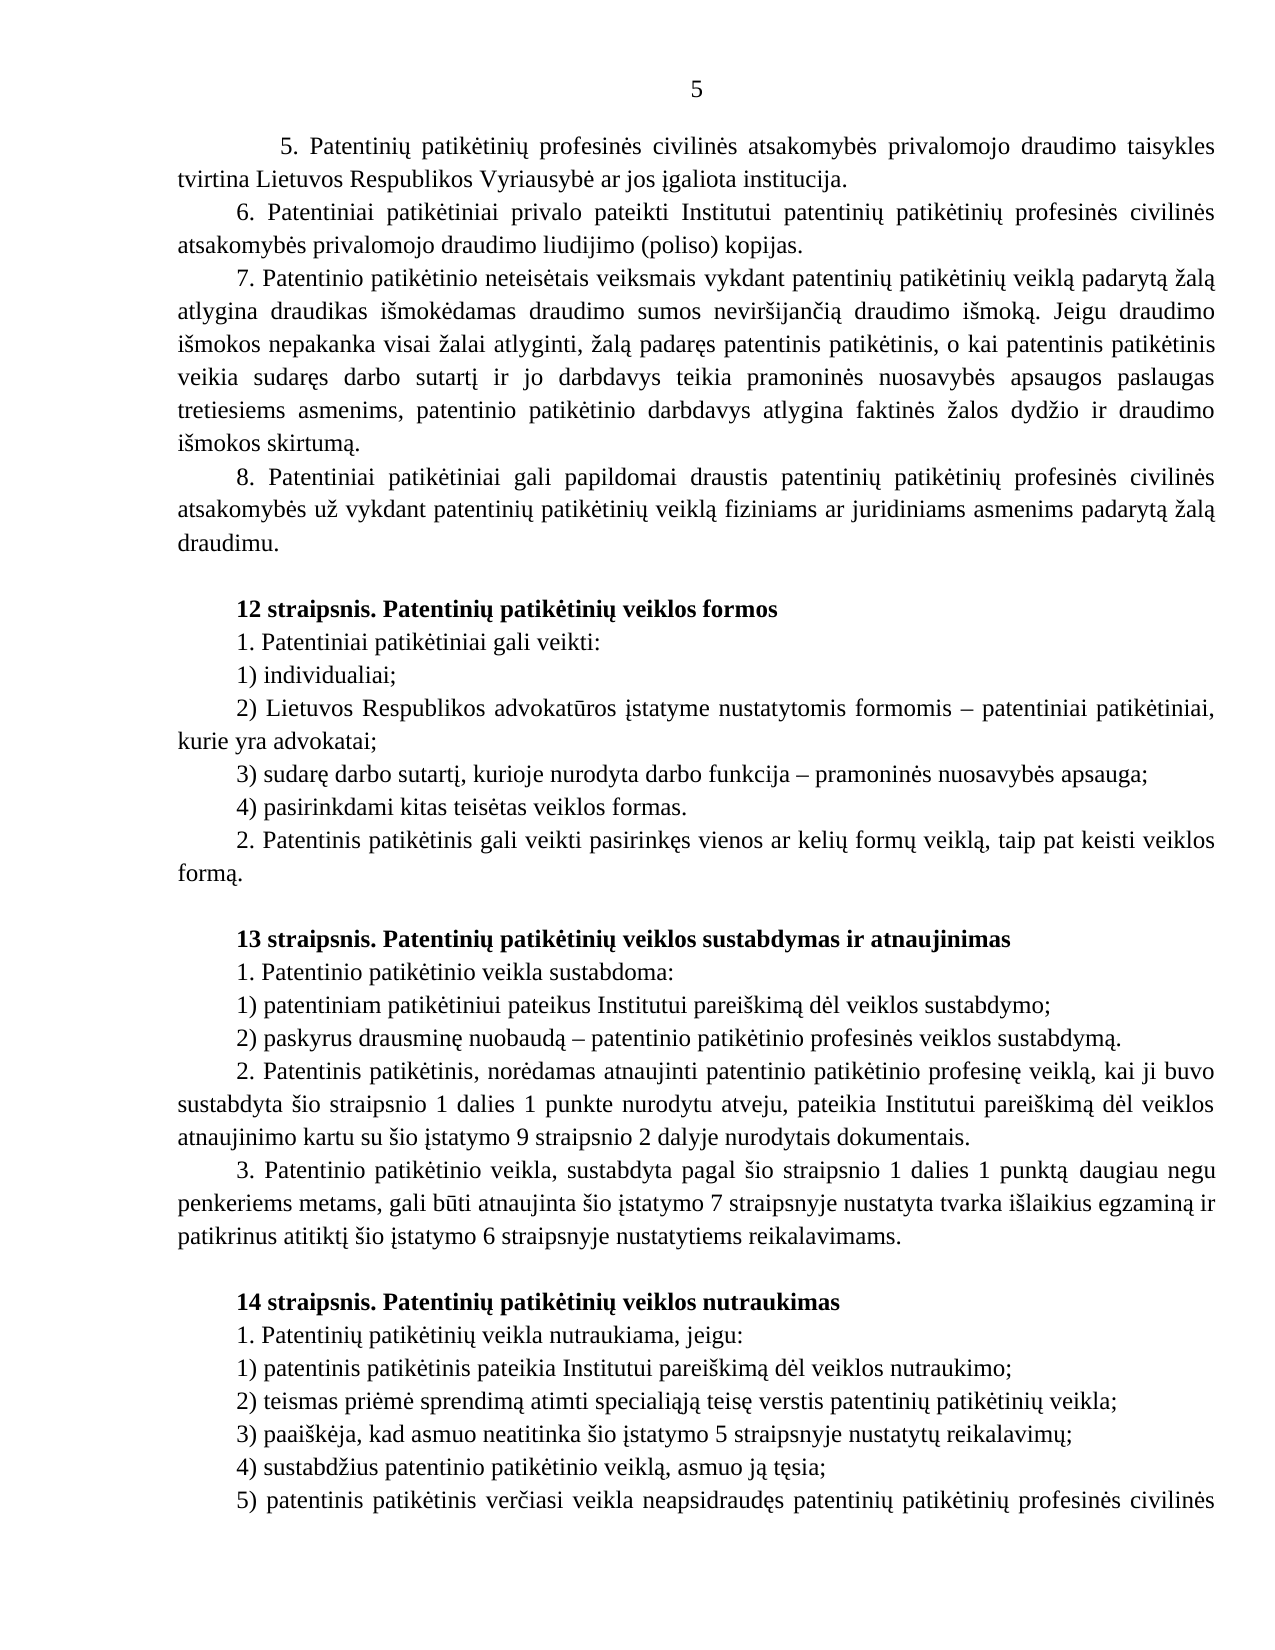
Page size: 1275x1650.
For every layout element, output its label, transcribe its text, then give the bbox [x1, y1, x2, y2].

text 1) patentinis patikėtinis pateikia Institutui pareiškimą dėl veiklos nutraukimo; [177, 1353, 1216, 1382]
text 6. Patentiniai patikėtiniai privalo pateikti Institutui patentinių patikėtinių profesinės civilinės atsakomybės privalomojo draudimo liudijimo (poliso) kopijas. [177, 197, 1216, 259]
text 2. Patentinis patikėtinis gali veikti pasirinkęs vienos ar kelių formų veiklą, taip pat keisti veiklos formą. [177, 825, 1216, 887]
text 1. Patentiniai patikėtiniai gali veikti: [177, 627, 1216, 655]
text 2. Patentinis patikėtinis, norėdamas atnaujinti patentinio patikėtinio profesinę veiklą, kai ji buvo sustabdyta šio straipsnio 1 dalies 1 punkte nurodytu atveju, pateikia Institutui pareiškimą dėl veiklos atnaujinimo kartu su šio įstatymo 9 straipsnio 2 dalyje nurodytais dokumentais. [177, 1056, 1216, 1151]
text 5. Patentinių patikėtinių profesinės civilinės atsakomybės privalomojo draudimo taisykles tvirtina Lietuvos Respublikos Vyriausybė ar jos įgaliota institucija. [177, 131, 1216, 193]
text 3) paaiškėja, kad asmuo neatitinka šio įstatymo 5 straipsnyje nustatytų reikalavimų; [177, 1419, 1216, 1448]
text 1) patentiniam patikėtiniui pateikus Institutui pareiškimą dėl veiklos sustabdymo; [177, 990, 1216, 1019]
text 2) Lietuvos Respublikos advokatūros įstatyme nustatytomis formomis – patentiniai patikėtiniai, kurie yra advokatai; [177, 693, 1216, 754]
text 1. Patentinių patikėtinių veikla nutraukiama, jeigu: [177, 1320, 1216, 1349]
text 4) pasirinkdami kitas teisėtas veiklos formas. [177, 792, 1216, 821]
text 1) individualiai; [177, 660, 1216, 688]
text 7. Patentinio patikėtinio neteisėtais veiksmais vykdant patentinių patikėtinių veiklą padarytą žalą atlygina draudikas išmokėdamas draudimo sumos neviršijančią draudimo išmoką. Jeigu draudimo išmokos nepakanka visai žalai atlyginti, žalą padaręs patentinis patikėtinis, o kai patentinis patikėtinis veikia sudaręs darbo sutartį ir jo darbdavys teikia pramoninės nuosavybės apsaugos paslaugas tretiesiems asmenims, patentinio patikėtinio darbdavys atlygina faktinės žalos dydžio ir draudimo išmokos skirtumą. [177, 263, 1216, 457]
text 2) teismas priėmė sprendimą atimti specialiąją teisę verstis patentinių patikėtinių veikla; [177, 1386, 1216, 1415]
text 3) sudarę darbo sutartį, kurioje nurodyta darbo funkcija – pramoninės nuosavybės apsauga; [177, 759, 1216, 787]
text 2) paskyrus drausminę nuobaudą – patentinio patikėtinio profesinės veiklos sustabdymą. [177, 1023, 1216, 1052]
text 5) patentinis patikėtinis verčiasi veikla neapsidraudęs patentinių patikėtinių profesinės civilinės [177, 1485, 1216, 1514]
text 12 straipsnis. Patentinių patikėtinių veiklos formos [177, 594, 1216, 622]
text 4) sustabdžius patentinio patikėtinio veiklą, asmuo ją tęsia; [177, 1452, 1216, 1481]
text 14 straipsnis. Patentinių patikėtinių veiklos nutraukimas [236, 1287, 1216, 1316]
text 3. Patentinio patikėtinio veikla, sustabdyta pagal šio straipsnio 1 dalies 1 punktą daugiau negu penkeriems metams, gali būti atnaujinta šio įstatymo 7 straipsnyje nustatyta tvarka išlaikius egzaminą ir patikrinus atitiktį šio įstatymo 6 straipsnyje nustatytiems reikalavimams. [177, 1155, 1216, 1250]
text 13 straipsnis. Patentinių patikėtinių veiklos sustabdymas ir atnaujinimas [236, 924, 1216, 953]
text 1. Patentinio patikėtinio veikla sustabdoma: [177, 957, 1216, 986]
text 8. Patentiniai patikėtiniai gali papildomai draustis patentinių patikėtinių profesinės civilinės atsakomybės už vykdant patentinių patikėtinių veiklą fiziniams ar juridiniams asmenims padarytą žalą draudimu. [177, 462, 1216, 556]
